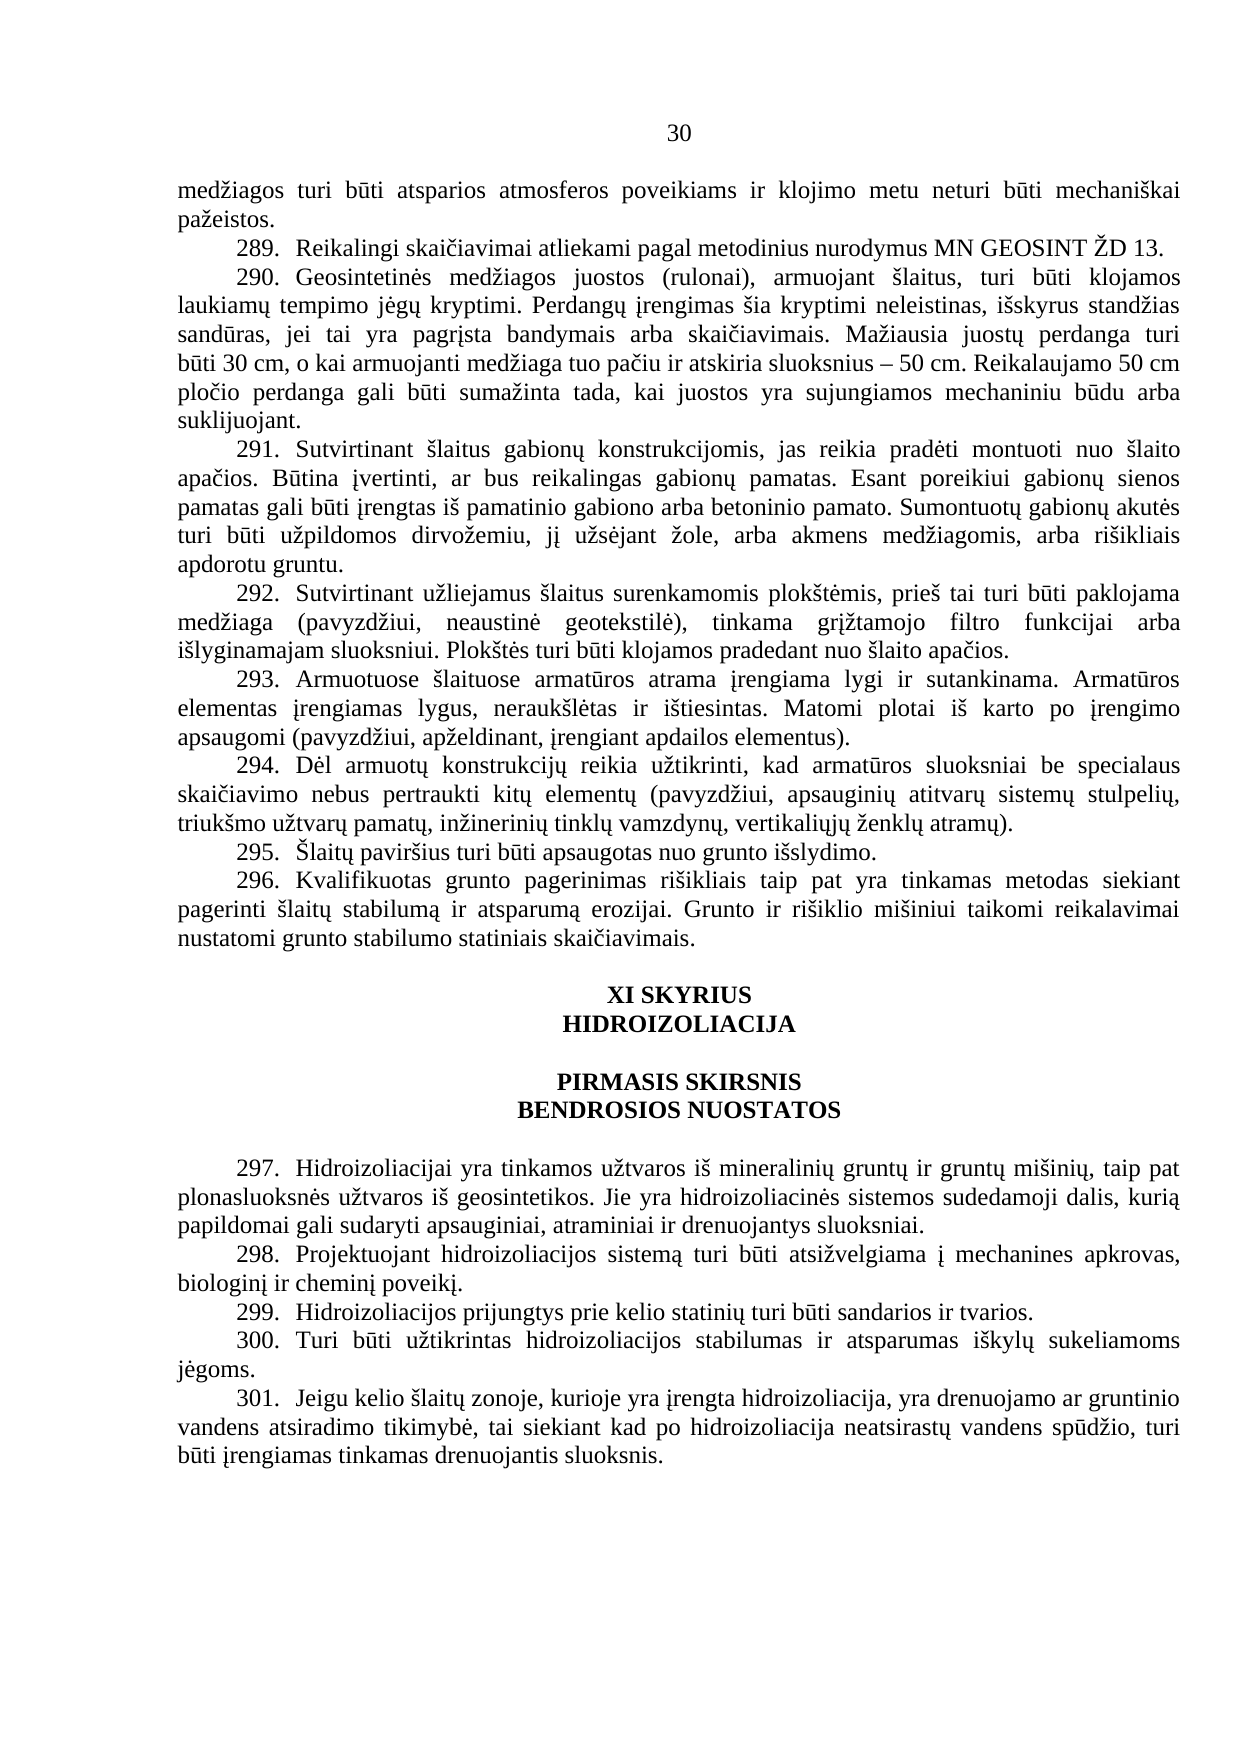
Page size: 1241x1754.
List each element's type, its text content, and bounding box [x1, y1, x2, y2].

text 294. Dėl armuotų konstrukcijų reikia užtikrinti, kad armatūros sluoksniai be specialaus skaičiavimo nebus pertraukti kitų elementų (pavyzdžiui, apsauginių atitvarų sistemų stulpelių, triukšmo užtvarų pamatų, inžinerinių tinklų vamzdynų, vertikaliųjų ženklų atramų). [177, 751, 1181, 837]
text medžiagos turi būti atsparios atmosferos poveikiams ir klojimo metu neturi būti mechaniškai pažeistos. [177, 176, 1181, 233]
text PIRMASIS SKIRSNIS [177, 1067, 1181, 1096]
text 290. Geosintetinės medžiagos juostos (rulonai), armuojant šlaitus, turi būti klojamos laukiamų tempimo jėgų kryptimi. Perdangų įrengimas šia kryptimi neleistinas, išskyrus standžias sandūras, jei tai yra pagrįsta bandymais arba skaičiavimais. Mažiausia juostų perdanga turi būti 30 cm, o kai armuojanti medžiaga tuo pačiu ir atskiria sluoksnius – 50 cm. Reikalaujamo 50 cm pločio perdanga gali būti sumažinta tada, kai juostos yra sujungiamos mechaniniu būdu arba suklijuojant. [177, 262, 1181, 434]
text 300. Turi būti užtikrintas hidroizoliacijos stabilumas ir atsparumas iškylų sukeliamoms jėgoms. [177, 1326, 1181, 1383]
text BENDROSIOS NUOSTATOS [177, 1096, 1181, 1124]
text 289. Reikalingi skaičiavimai atliekami pagal metodinius nurodymus MN GEOSINT ŽD 13. [177, 233, 1181, 262]
text 301. Jeigu kelio šlaitų zonoje, kurioje yra įrengta hidroizoliacija, yra drenuojamo ar gruntinio vandens atsiradimo tikimybė, tai siekiant kad po hidroizoliacija neatsirastų vandens spūdžio, turi būti įrengiamas tinkamas drenuojantis sluoksnis. [177, 1383, 1181, 1469]
text 297. Hidroizoliacijai yra tinkamos užtvaros iš mineralinių gruntų ir gruntų mišinių, taip pat plonasluoksnės užtvaros iš geosintetikos. Jie yra hidroizoliacinės sistemos sudedamoji dalis, kurią papildomai gali sudaryti apsauginiai, atraminiai ir drenuojantys sluoksniai. [177, 1153, 1181, 1239]
text 291. Sutvirtinant šlaitus gabionų konstrukcijomis, jas reikia pradėti montuoti nuo šlaito apačios. Būtina įvertinti, ar bus reikalingas gabionų pamatas. Esant poreikiui gabionų sienos pamatas gali būti įrengtas iš pamatinio gabiono arba betoninio pamato. Sumontuotų gabionų akutės turi būti užpildomos dirvožemiu, jį užsėjant žole, arba akmens medžiagomis, arba rišikliais apdorotu gruntu. [177, 434, 1181, 578]
text 298. Projektuojant hidroizoliacijos sistemą turi būti atsižvelgiama į mechanines apkrovas, biologinį ir cheminį poveikį. [177, 1239, 1181, 1297]
text HIDROIZOLIACIJA [177, 1009, 1181, 1038]
text 296. Kvalifikuotas grunto pagerinimas rišikliais taip pat yra tinkamas metodas siekiant pagerinti šlaitų stabilumą ir atsparumą erozijai. Grunto ir rišiklio mišiniui taikomi reikalavimai nustatomi grunto stabilumo statiniais skaičiavimais. [177, 866, 1181, 952]
text 299. Hidroizoliacijos prijungtys prie kelio statinių turi būti sandarios ir tvarios. [177, 1297, 1181, 1326]
text 292. Sutvirtinant užliejamus šlaitus surenkamomis plokštėmis, prieš tai turi būti paklojama medžiaga (pavyzdžiui, neaustinė geotekstilė), tinkama grįžtamojo filtro funkcijai arba išlyginamajam sluoksniui. Plokštės turi būti klojamos pradedant nuo šlaito apačios. [177, 578, 1181, 664]
text XI SKYRIUS [177, 981, 1181, 1009]
text 293. Armuotuose šlaituose armatūros atrama įrengiama lygi ir sutankinama. Armatūros elementas įrengiamas lygus, neraukšlėtas ir ištiesintas. Matomi plotai iš karto po įrengimo apsaugomi (pavyzdžiui, apželdinant, įrengiant apdailos elementus). [177, 664, 1181, 751]
text 295. Šlaitų paviršius turi būti apsaugotas nuo grunto išslydimo. [177, 837, 1181, 866]
